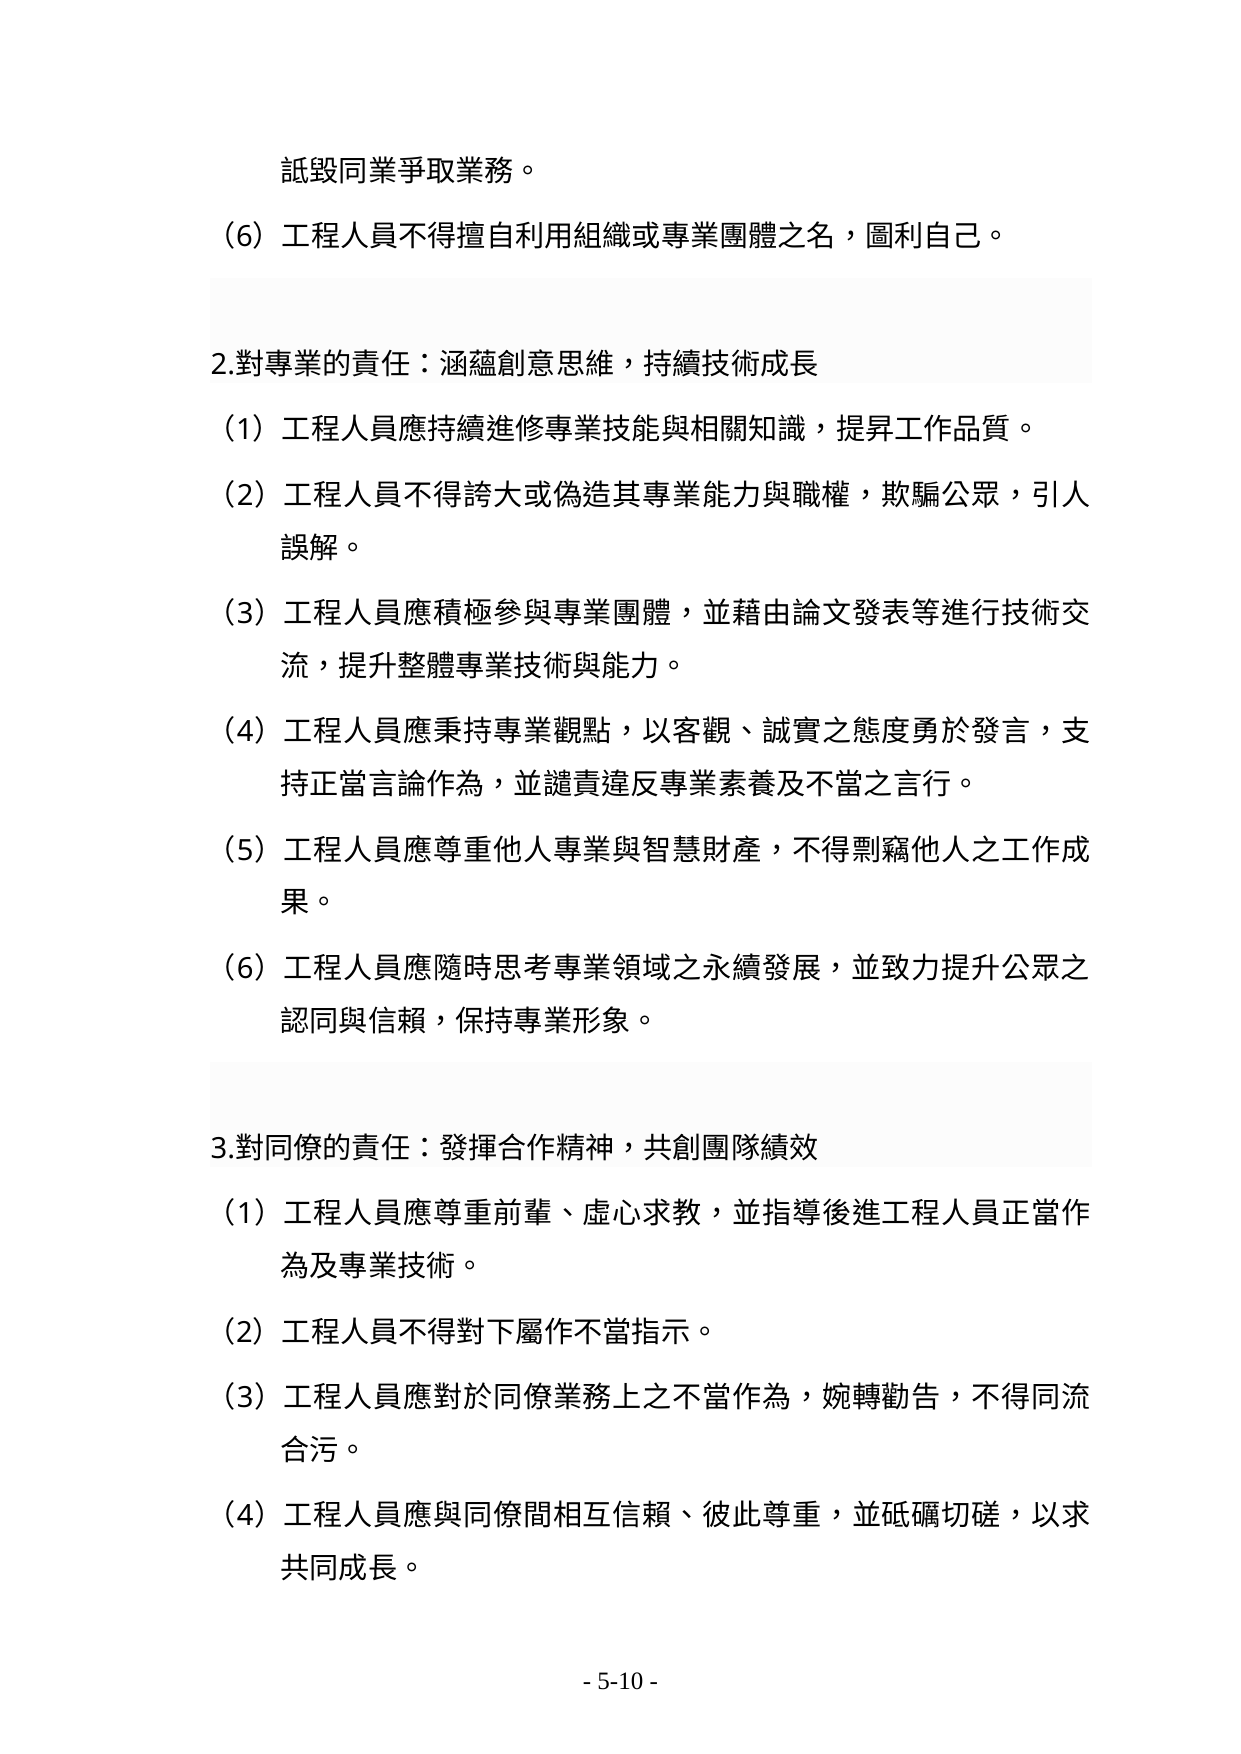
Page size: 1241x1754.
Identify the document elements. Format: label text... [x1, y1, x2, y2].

text （1）工程人員應持續進修專業技能與相關知識，提昇工作品質。 [207, 406, 1092, 448]
text （2）工程人員不得對下屬作不當指示。 [207, 1308, 1092, 1351]
text 3.對同僚的責任：發揮合作精神，共創團隊績效 [210, 1124, 1092, 1167]
text （1）工程人員應尊重前輩、虛心求教，並指導後進工程人員正當作為及專業技術。 [207, 1190, 1092, 1285]
text （4）工程人員應與同僚間相互信賴、彼此尊重，並砥礪切磋，以求共同成長。 [207, 1492, 1092, 1587]
text （4）工程人員應秉持專業觀點，以客觀、誠實之態度勇於發言，支持正當言論作為，並譴責違反專業素養及不當之言行。 [207, 708, 1092, 803]
text （6）工程人員不得擅自利用組織或專業團體之名，圖利自己。 [207, 213, 1092, 255]
text （6）工程人員應隨時思考專業領域之永續發展，並致力提升公眾之認同與信賴，保持專業形象。 [207, 944, 1092, 1039]
text （5）工程人員應彼此公平競爭，不得以惡意中傷或污蔑等不當手段，詆毀同業爭取業務。 [207, 148, 1092, 190]
text 2.對專業的責任：涵蘊創意思維，持續技術成長 [210, 341, 1092, 383]
text （5）工程人員應尊重他人專業與智慧財產，不得剽竊他人之工作成果。 [207, 826, 1092, 921]
text （3）工程人員應對於同僚業務上之不當作為，婉轉勸告，不得同流合污。 [207, 1374, 1092, 1469]
text （3）工程人員應積極參與專業團體，並藉由論文發表等進行技術交流，提升整體專業技術與能力。 [207, 589, 1092, 685]
text （2）工程人員不得誇大或偽造其專業能力與職權，欺騙公眾，引人誤解。 [207, 471, 1092, 567]
